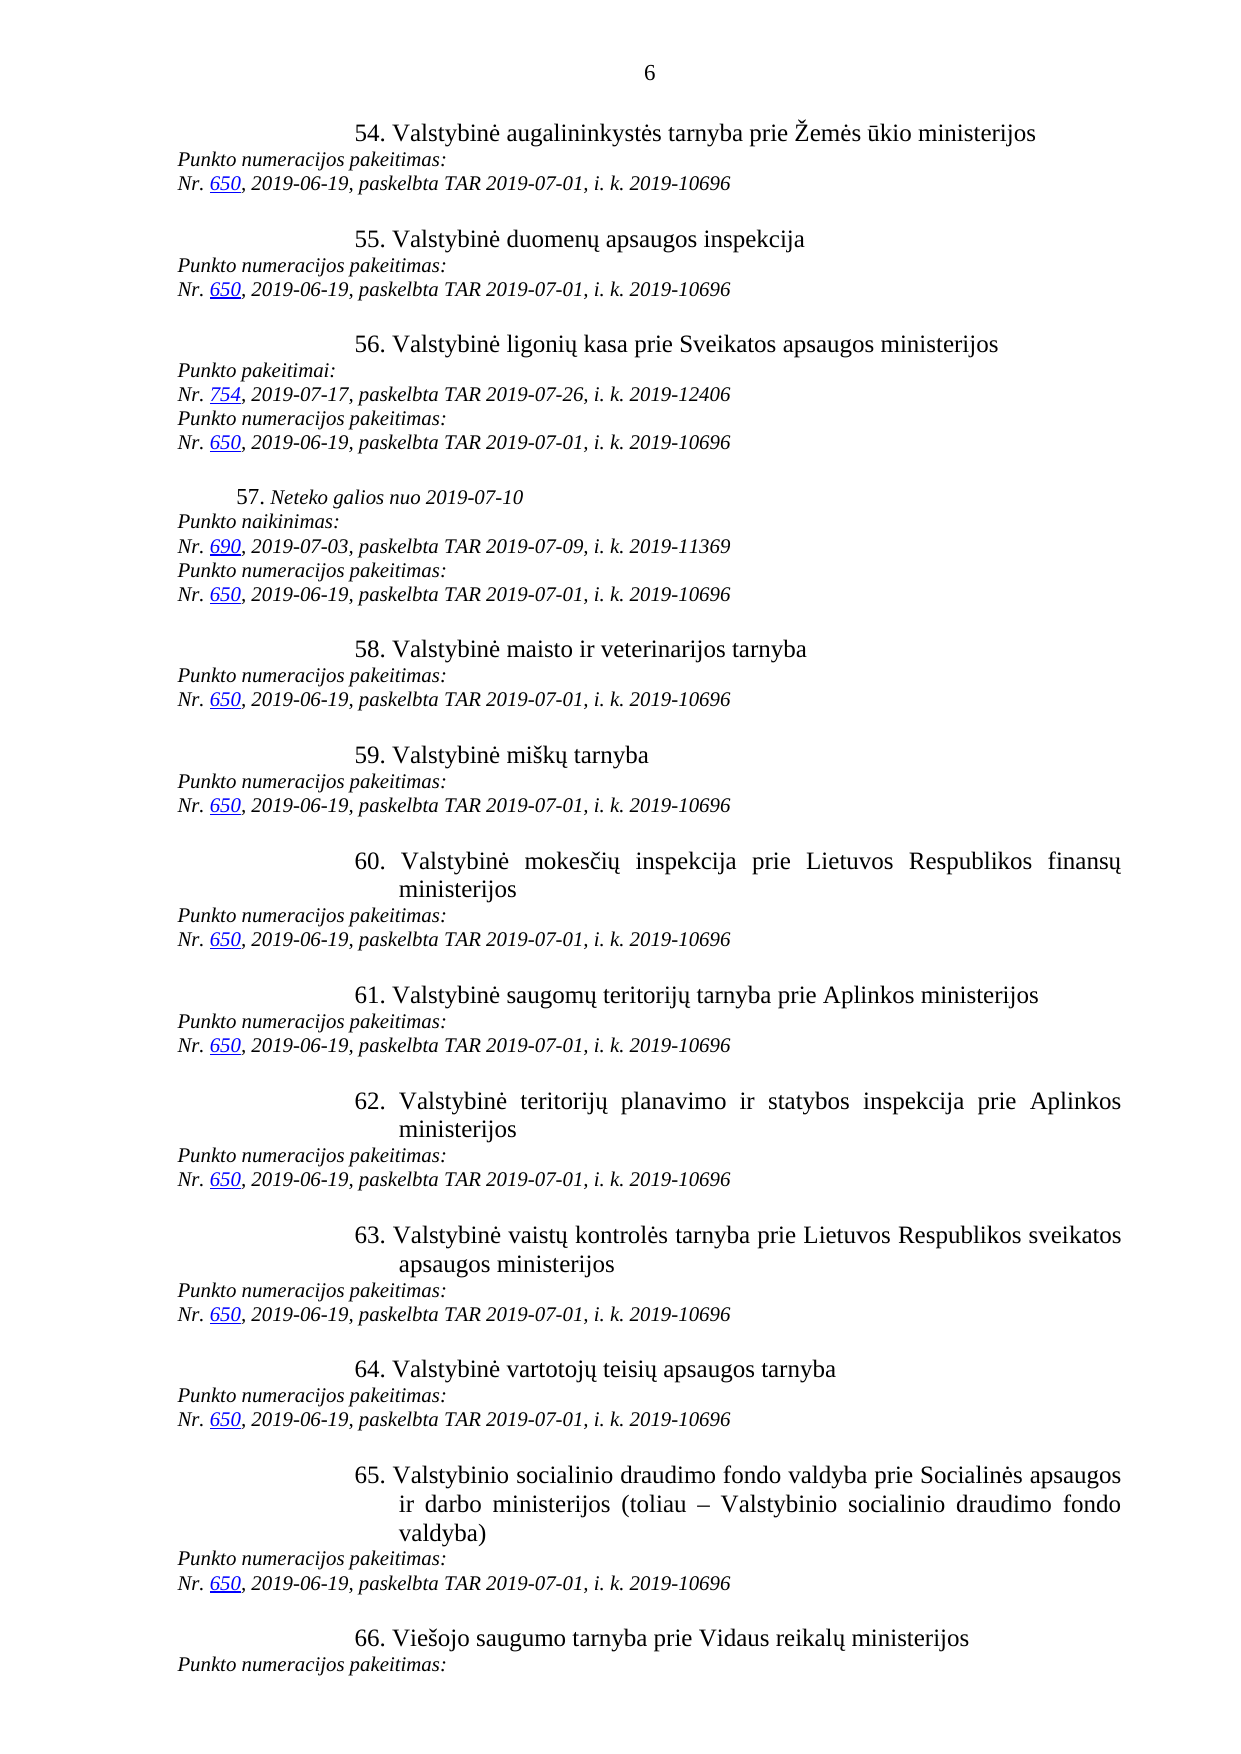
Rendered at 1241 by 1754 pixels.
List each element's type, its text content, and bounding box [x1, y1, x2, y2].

text Nr. 650, 2019-06-19, paskelbta TAR 2019-07-01, i. k. 2019-10696 [177, 1167, 1122, 1191]
text Nr. 650, 2019-06-19, paskelbta TAR 2019-07-01, i. k. 2019-10696 [177, 582, 1122, 606]
text Punkto numeracijos pakeitimas: [177, 769, 1122, 793]
text 57. Neteko galios nuo 2019-07-10 [177, 483, 1122, 509]
text Punkto numeracijos pakeitimas: [177, 252, 1122, 277]
text Punkto numeracijos pakeitimas: [177, 903, 1122, 927]
text Punkto numeracijos pakeitimas: [177, 1009, 1122, 1033]
text Punkto numeracijos pakeitimas: [177, 1546, 1122, 1570]
text Punkto numeracijos pakeitimas: [177, 1143, 1122, 1167]
text 64. Valstybinė vartotojų teisių apsaugos tarnyba [354, 1354, 1122, 1383]
text 56. Valstybinė ligonių kasa prie Sveikatos apsaugos ministerijos [177, 329, 1122, 358]
text Punkto numeracijos pakeitimas: [177, 1383, 1122, 1407]
text 54. Valstybinė augalininkystės tarnyba prie Žemės ūkio ministerijos [354, 118, 1122, 147]
text Punkto numeracijos pakeitimas: [177, 147, 1122, 171]
text Punkto naikinimas: [177, 509, 1122, 533]
text Nr. 650, 2019-06-19, paskelbta TAR 2019-07-01, i. k. 2019-10696 [177, 1570, 1122, 1594]
text Nr. 650, 2019-06-19, paskelbta TAR 2019-07-01, i. k. 2019-10696 [177, 171, 1122, 195]
text Punkto numeracijos pakeitimas: [177, 1278, 1122, 1302]
text Punkto numeracijos pakeitimas: [177, 558, 1122, 582]
text Nr. 650, 2019-06-19, paskelbta TAR 2019-07-01, i. k. 2019-10696 [177, 1302, 1122, 1326]
text 59. Valstybinė miškų tarnyba [354, 740, 1122, 769]
text Punkto numeracijos pakeitimas: [177, 663, 1122, 687]
text 61. Valstybinė saugomų teritorijų tarnyba prie Aplinkos ministerijos [354, 980, 1122, 1009]
text Nr. 650, 2019-06-19, paskelbta TAR 2019-07-01, i. k. 2019-10696 [177, 687, 1122, 711]
text Punkto numeracijos pakeitimas: [177, 406, 1122, 430]
text Nr. 754, 2019-07-17, paskelbta TAR 2019-07-26, i. k. 2019-12406 [177, 382, 1122, 406]
text 60. Valstybinė mokesčių inspekcija prie Lietuvos Respublikos finansų ministerijos [354, 846, 1122, 903]
text 55. Valstybinė duomenų apsaugos inspekcija [354, 224, 1122, 252]
text 65. Valstybinio socialinio draudimo fondo valdyba prie Socialinės apsaugos ir darbo ministerijos (toliau – Valstybinio socialinio draudimo fondo valdyba) [354, 1460, 1122, 1546]
text 58. Valstybinė maisto ir veterinarijos tarnyba [354, 634, 1122, 663]
text 62. Valstybinė teritorijų planavimo ir statybos inspekcija prie Aplinkos ministerijos [354, 1086, 1122, 1143]
text Punkto numeracijos pakeitimas: [177, 1652, 1122, 1676]
text Nr. 650, 2019-06-19, paskelbta TAR 2019-07-01, i. k. 2019-10696 [177, 1407, 1122, 1431]
text Nr. 650, 2019-06-19, paskelbta TAR 2019-07-01, i. k. 2019-10696 [177, 277, 1122, 301]
text Nr. 650, 2019-06-19, paskelbta TAR 2019-07-01, i. k. 2019-10696 [177, 927, 1122, 951]
text Nr. 650, 2019-06-19, paskelbta TAR 2019-07-01, i. k. 2019-10696 [177, 793, 1122, 817]
text Nr. 650, 2019-06-19, paskelbta TAR 2019-07-01, i. k. 2019-10696 [177, 1033, 1122, 1057]
text Nr. 690, 2019-07-03, paskelbta TAR 2019-07-09, i. k. 2019-11369 [177, 533, 1122, 558]
text 63. Valstybinė vaistų kontrolės tarnyba prie Lietuvos Respublikos sveikatos apsaugos ministerijos [354, 1220, 1122, 1278]
text Nr. 650, 2019-06-19, paskelbta TAR 2019-07-01, i. k. 2019-10696 [177, 430, 1122, 454]
text Punkto pakeitimai: [177, 358, 1122, 382]
text 66. Viešojo saugumo tarnyba prie Vidaus reikalų ministerijos [354, 1623, 1122, 1652]
